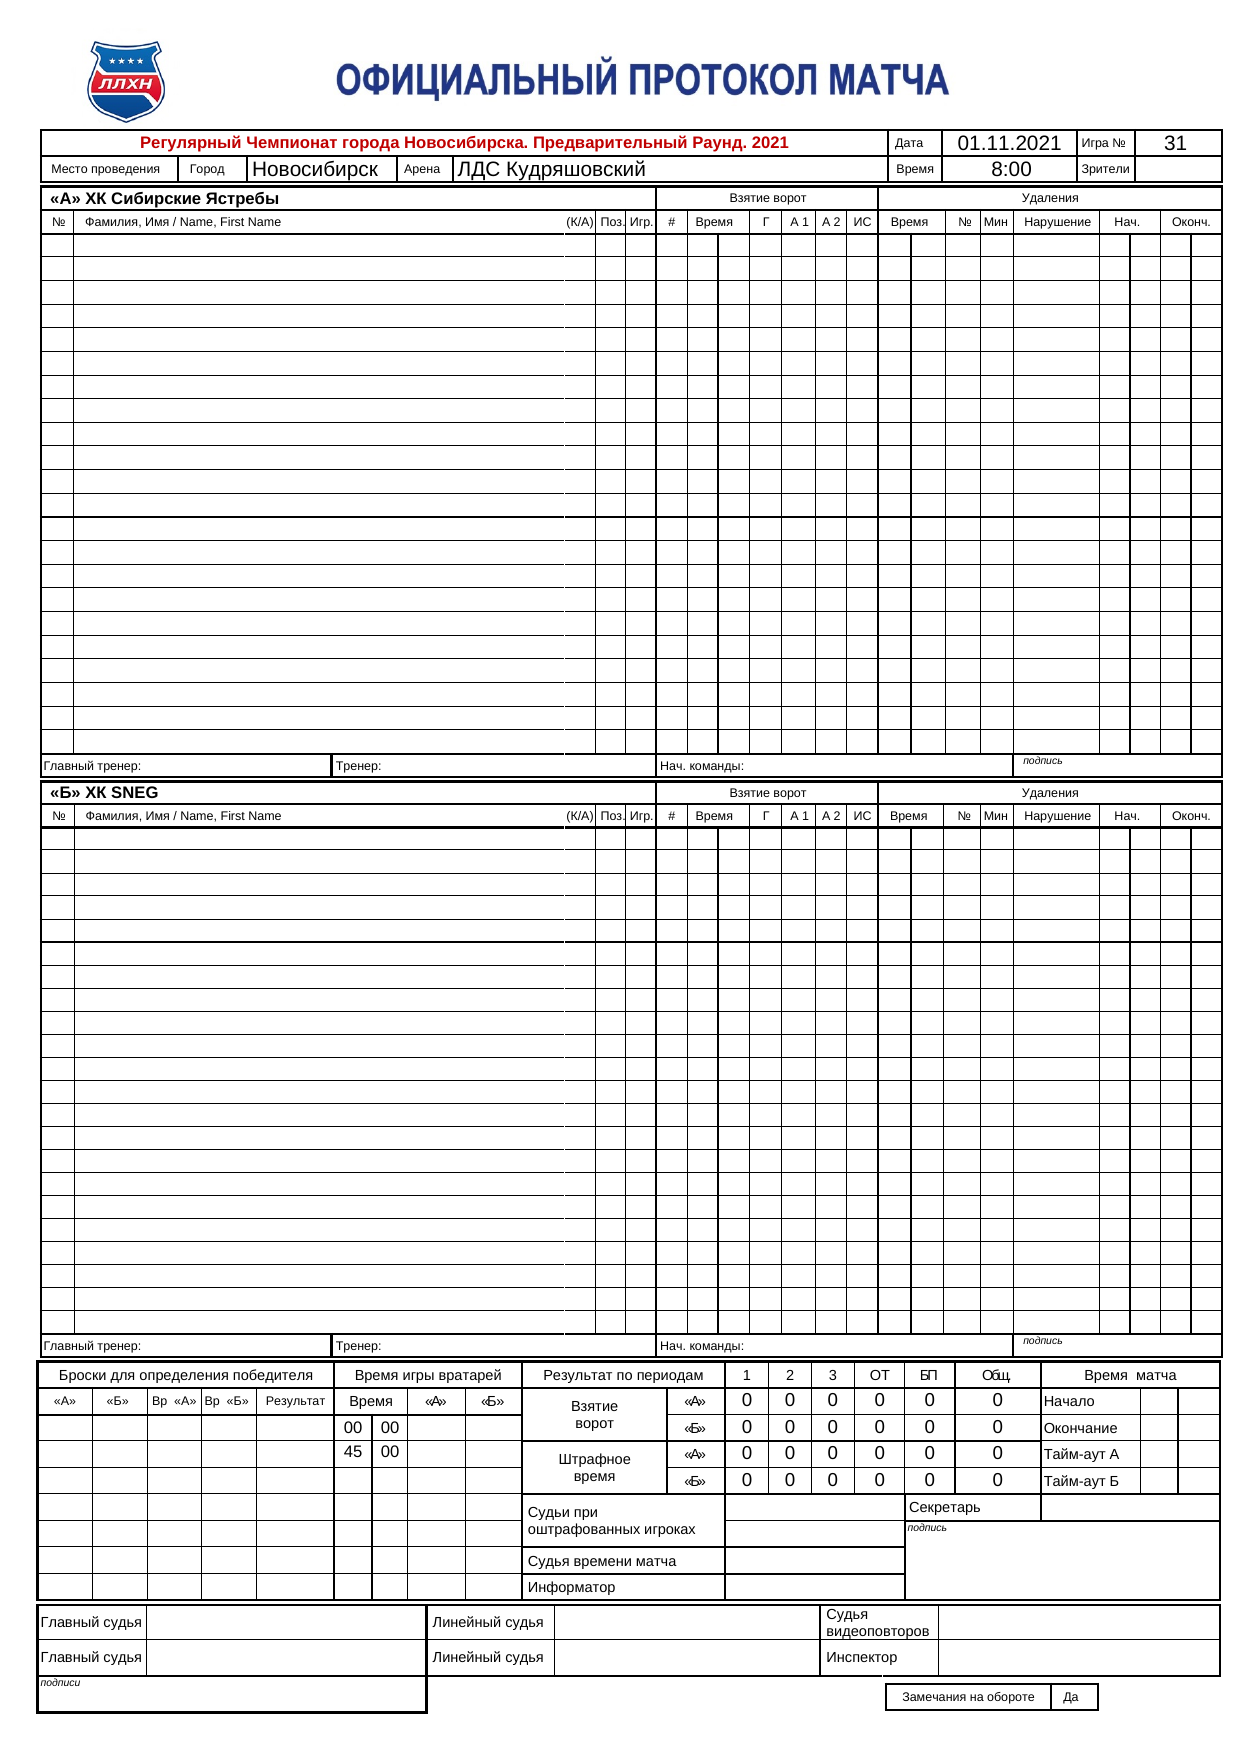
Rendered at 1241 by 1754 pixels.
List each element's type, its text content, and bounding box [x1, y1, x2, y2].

table_cell [847, 565, 877, 587]
table_cell «А» [408, 1389, 465, 1413]
table_cell [719, 989, 749, 1011]
table_cell [719, 683, 749, 706]
table_header 1 [726, 1363, 768, 1387]
table_cell [782, 943, 815, 964]
table_cell [42, 257, 73, 280]
table_cell [816, 874, 846, 895]
table_cell [816, 281, 846, 303]
table_cell [944, 1265, 980, 1287]
table_cell [657, 1196, 687, 1218]
table_cell Игр. [626, 805, 655, 826]
table_header Взятие ворот [657, 783, 877, 803]
table_cell [981, 494, 1013, 516]
table_cell [782, 1311, 815, 1333]
table_cell [565, 423, 595, 445]
table_cell [944, 1127, 980, 1149]
table_cell [1100, 588, 1129, 611]
table_cell [1161, 636, 1190, 658]
table_cell [1161, 423, 1190, 445]
table_cell [42, 943, 74, 964]
table_cell [750, 874, 781, 895]
table_cell [879, 1311, 910, 1333]
table_header Удаления [879, 188, 1221, 209]
table_cell [74, 730, 564, 753]
table_cell [42, 446, 73, 469]
table_cell [1192, 328, 1221, 351]
table_cell [596, 494, 625, 516]
table_cell «Б» [668, 1415, 724, 1440]
table_cell [75, 1265, 564, 1287]
table_cell подпись [906, 1522, 1219, 1599]
table_cell [1161, 659, 1190, 682]
table_cell [879, 966, 910, 987]
table_cell [74, 683, 564, 706]
table_cell [816, 1288, 846, 1310]
table_cell [626, 257, 655, 280]
table_cell [912, 541, 945, 564]
table_cell [42, 1196, 74, 1218]
table_cell [782, 281, 815, 303]
table_cell [565, 659, 595, 682]
table_cell [688, 1242, 717, 1264]
table_cell [42, 305, 73, 327]
table_header Время матча [1042, 1363, 1219, 1387]
table_cell [750, 446, 781, 469]
table_cell [946, 659, 980, 682]
table_cell [1131, 850, 1160, 872]
table_cell [626, 1311, 655, 1333]
table_cell [373, 1547, 407, 1573]
table_cell [879, 494, 910, 516]
table_cell [750, 659, 781, 682]
table_cell [912, 281, 945, 303]
table_cell [688, 1035, 717, 1057]
table_cell Время [879, 211, 945, 233]
table_cell [1192, 966, 1221, 987]
table_cell [981, 989, 1013, 1011]
table_cell [847, 1265, 877, 1287]
table_cell [750, 470, 781, 493]
table_cell [626, 565, 655, 587]
table_cell [782, 920, 815, 941]
table_cell [1192, 1311, 1221, 1333]
table_cell [1014, 636, 1099, 658]
table_cell [782, 446, 815, 469]
table_cell [75, 920, 564, 941]
table_cell [1014, 518, 1099, 540]
table_cell [1014, 1104, 1099, 1126]
table_cell [74, 518, 564, 540]
table_cell [912, 1081, 943, 1103]
table_cell [912, 683, 945, 706]
table_cell [1192, 1127, 1221, 1149]
table_cell 0 [956, 1442, 1040, 1467]
table_cell [1131, 281, 1160, 303]
table_cell [719, 588, 749, 611]
table_cell [75, 896, 564, 918]
table_cell [626, 850, 655, 872]
table_cell Судьи при оштрафованных игроках [523, 1495, 724, 1546]
table_cell [981, 257, 1013, 280]
table_cell А 1 [782, 805, 815, 826]
table_cell [565, 235, 595, 256]
table_cell [816, 1311, 846, 1333]
table_header 31 [1136, 131, 1221, 155]
table_cell [847, 376, 877, 398]
table_cell [981, 659, 1013, 682]
table_cell [912, 943, 943, 964]
table_cell [596, 235, 625, 256]
table_cell [782, 518, 815, 540]
table_cell [688, 730, 717, 753]
table_cell [1192, 541, 1221, 564]
table_cell [42, 352, 73, 374]
table_cell [1131, 943, 1160, 964]
table_cell [565, 1127, 595, 1149]
table_cell [626, 470, 655, 493]
table_cell [1014, 494, 1099, 516]
table_cell [688, 446, 717, 469]
table_cell Поз. [596, 805, 625, 826]
table_cell [946, 328, 980, 351]
table_cell [42, 588, 73, 611]
table_cell [688, 1173, 717, 1195]
table_cell [1131, 423, 1160, 445]
table_cell [42, 399, 73, 422]
table_cell [1014, 1173, 1099, 1195]
table_cell [466, 1574, 521, 1599]
table_cell [1161, 1081, 1190, 1103]
table_cell [912, 730, 945, 753]
table_cell 0 [726, 1442, 768, 1467]
table_cell [847, 1311, 877, 1333]
table_cell [719, 1058, 749, 1079]
table_cell [202, 1494, 256, 1520]
table_cell ЛДС Кудряшовский [454, 157, 887, 181]
table_cell [912, 1311, 943, 1333]
table_cell [596, 565, 625, 587]
table_cell [74, 376, 564, 398]
table_cell [148, 1547, 201, 1573]
table_cell 0 [812, 1415, 854, 1440]
table_cell [1014, 730, 1099, 753]
table_cell [719, 1242, 749, 1264]
table_cell [912, 1104, 943, 1126]
table_cell [657, 896, 687, 918]
table_cell [1131, 612, 1160, 634]
table_cell [782, 612, 815, 634]
table_cell 0 [956, 1389, 1040, 1413]
table_cell [944, 1035, 980, 1057]
table_cell Тайм-аут Б [1042, 1468, 1140, 1493]
table_cell [42, 1035, 74, 1057]
table_cell [981, 612, 1013, 634]
table_cell Вр «Б» [202, 1389, 256, 1413]
table_cell [657, 683, 687, 706]
table_cell [912, 423, 945, 445]
table_cell [42, 1104, 74, 1126]
table_cell [847, 494, 877, 516]
table_cell [596, 352, 625, 374]
table_cell [944, 829, 980, 849]
table_cell ИС [847, 211, 877, 233]
table_cell [1131, 1081, 1160, 1103]
table_cell [816, 612, 846, 634]
table_cell [688, 281, 717, 303]
table_cell [1100, 683, 1129, 706]
table_cell [1131, 1219, 1160, 1241]
table_cell [782, 874, 815, 895]
table_cell Главный судья [39, 1606, 146, 1639]
table_cell [1014, 612, 1099, 634]
table_cell [782, 1081, 815, 1103]
table_cell [719, 494, 749, 516]
table_cell Тайм-аут А [1042, 1441, 1140, 1467]
table_cell [373, 1574, 407, 1599]
table_cell [565, 943, 595, 964]
table_cell [408, 1494, 465, 1520]
table_cell [1100, 1127, 1129, 1149]
table_cell [335, 1468, 371, 1493]
table_cell [946, 565, 980, 587]
table_cell [42, 1288, 74, 1310]
table_cell [1100, 305, 1129, 327]
table_cell [565, 257, 595, 280]
table_cell Время [335, 1389, 407, 1413]
table_cell [719, 518, 749, 540]
table_cell [626, 829, 655, 849]
table_cell [1161, 1173, 1190, 1195]
table_cell [657, 1288, 687, 1310]
table_cell [782, 1196, 815, 1218]
table_cell [1014, 376, 1099, 398]
table_cell [148, 1494, 201, 1520]
table_cell [1131, 588, 1160, 611]
table_cell [719, 829, 749, 849]
table_cell [657, 541, 687, 564]
table_cell [879, 989, 910, 1011]
table_cell [816, 659, 846, 682]
table_cell [750, 1219, 781, 1241]
table_cell [750, 305, 781, 327]
table_cell [1100, 1196, 1129, 1218]
table_cell [1014, 1311, 1099, 1333]
table_cell [782, 305, 815, 327]
table_cell [1131, 352, 1160, 374]
table_cell [719, 305, 749, 327]
table_cell [1161, 707, 1190, 729]
table_cell [847, 399, 877, 422]
table_cell [1014, 874, 1099, 895]
table_cell [816, 235, 846, 256]
table_cell [847, 518, 877, 540]
table_cell [1014, 1012, 1099, 1033]
table_cell [946, 376, 980, 398]
table_cell [1192, 896, 1221, 918]
table_cell [782, 352, 815, 374]
table_cell [981, 1081, 1013, 1103]
table_cell [657, 257, 687, 280]
table_cell [257, 1494, 333, 1520]
table_cell [750, 376, 781, 398]
table_cell [1014, 423, 1099, 445]
table_cell [847, 730, 877, 753]
table_cell [42, 423, 73, 445]
table_cell [1100, 920, 1129, 941]
table_cell [782, 1150, 815, 1172]
table_cell [944, 989, 980, 1011]
table_cell [1131, 896, 1160, 918]
table_cell [1179, 1441, 1219, 1467]
table_cell [726, 1495, 904, 1520]
table_cell [565, 636, 595, 658]
table_cell подпись [1014, 1335, 1221, 1356]
table_cell [42, 565, 73, 587]
table_cell [42, 612, 73, 634]
table_cell [596, 305, 625, 327]
table_cell [946, 470, 980, 493]
table_cell [981, 281, 1013, 303]
table_cell [75, 989, 564, 1011]
table_cell [981, 1242, 1013, 1264]
table_cell [719, 943, 749, 964]
table_cell [565, 399, 595, 422]
table_cell [719, 966, 749, 987]
table_cell [1192, 1219, 1221, 1241]
table_cell [565, 966, 595, 987]
table_cell [626, 1035, 655, 1057]
table_cell [981, 446, 1013, 469]
table_cell [1161, 1104, 1190, 1126]
table_cell [847, 470, 877, 493]
table_cell [1161, 1035, 1190, 1057]
table_cell [626, 1242, 655, 1264]
table_cell [596, 1081, 625, 1103]
table_cell [944, 1219, 980, 1241]
table_cell [1161, 328, 1190, 351]
table_cell [847, 636, 877, 658]
table_cell [1161, 920, 1190, 941]
table_cell [75, 850, 564, 872]
table_cell [782, 1035, 815, 1057]
table_cell № [946, 211, 980, 233]
table_cell [816, 1242, 846, 1264]
table_cell [946, 541, 980, 564]
table_cell [912, 966, 943, 987]
table_cell [688, 541, 717, 564]
table_cell [782, 399, 815, 422]
table_cell [596, 1219, 625, 1241]
table_cell [750, 399, 781, 422]
table_cell [879, 235, 910, 256]
table_header 01.11.2021 [943, 131, 1076, 155]
table_cell 0 [905, 1442, 954, 1467]
table_cell [466, 1441, 521, 1467]
table_cell [75, 1242, 564, 1264]
table_cell [657, 1150, 687, 1172]
table_cell [1100, 328, 1129, 351]
table_cell [1192, 1242, 1221, 1264]
table_cell [981, 636, 1013, 658]
table_cell [408, 1574, 465, 1599]
table_cell [42, 874, 74, 895]
table_cell [782, 1173, 815, 1195]
table_cell [688, 850, 717, 872]
table_cell [816, 1104, 846, 1126]
table_cell [1192, 305, 1221, 327]
table_cell Главный судья [39, 1640, 146, 1675]
table_header Замечания на обороте [887, 1685, 1050, 1709]
table_cell А 1 [782, 211, 815, 233]
table_cell [1131, 1104, 1160, 1126]
table_cell [1014, 850, 1099, 872]
table_cell [719, 1311, 749, 1333]
table_cell [879, 1150, 910, 1172]
table_cell ИС [847, 805, 877, 826]
table_cell 0 [956, 1415, 1040, 1440]
table_cell [657, 305, 687, 327]
table_cell [879, 446, 910, 469]
table_cell [981, 943, 1013, 964]
table_cell [1014, 588, 1099, 611]
table_cell [944, 1311, 980, 1333]
table_cell [626, 683, 655, 706]
table_cell [782, 257, 815, 280]
table_cell [688, 1127, 717, 1149]
table_cell Время [889, 157, 941, 181]
table_cell [1192, 612, 1221, 634]
table_cell [75, 966, 564, 987]
table_cell [657, 1127, 687, 1149]
table_cell # [657, 211, 687, 233]
table_cell [596, 1196, 625, 1218]
table_cell [883, 1677, 1220, 1681]
table_cell [408, 1521, 465, 1546]
table_cell Судья видеоповторов [821, 1606, 938, 1639]
table_cell [719, 1150, 749, 1172]
table_cell [1131, 920, 1160, 941]
table_cell [75, 874, 564, 895]
table_cell [1161, 305, 1190, 327]
table_cell [912, 1288, 943, 1310]
table_cell № [42, 805, 74, 826]
table_cell [657, 612, 687, 634]
table_cell [93, 1521, 147, 1546]
table_cell [148, 1468, 201, 1493]
table_cell Тренер: [333, 755, 655, 776]
table_cell [688, 989, 717, 1011]
table_cell [944, 1173, 980, 1195]
table_cell [1014, 896, 1099, 918]
table_cell [719, 541, 749, 564]
table_cell [1179, 1389, 1219, 1413]
table_cell [1042, 1495, 1219, 1520]
table_cell 0 [812, 1468, 854, 1493]
table_cell [946, 423, 980, 445]
table_cell [981, 518, 1013, 540]
table_cell [981, 352, 1013, 374]
table_cell [688, 920, 717, 941]
table_cell [981, 1265, 1013, 1287]
table_cell [1014, 1242, 1099, 1264]
table_cell [782, 1242, 815, 1264]
table_cell [42, 683, 73, 706]
table_cell [74, 612, 564, 634]
table_cell [981, 730, 1013, 753]
table_cell [981, 1035, 1013, 1057]
table_cell «А» [668, 1442, 724, 1467]
table_cell [944, 1150, 980, 1172]
table_cell [75, 829, 564, 849]
table_cell Тренер: [333, 1335, 655, 1356]
table_cell [946, 636, 980, 658]
table_cell [816, 989, 846, 1011]
table_cell [657, 376, 687, 398]
table_cell [1014, 1127, 1099, 1149]
table_cell Оконч. [1161, 805, 1221, 826]
table_cell [816, 565, 846, 587]
table_cell [657, 1104, 687, 1126]
table_cell [202, 1521, 256, 1546]
table_cell [1161, 1058, 1190, 1079]
table_cell [565, 1219, 595, 1241]
table_cell [879, 541, 910, 564]
table_cell [750, 494, 781, 516]
table_cell [93, 1416, 147, 1440]
table_cell [816, 541, 846, 564]
table_cell [750, 565, 781, 587]
table_header Взятие ворот [657, 188, 877, 209]
table_cell [816, 850, 846, 872]
table_cell [847, 612, 877, 634]
table_cell [912, 612, 945, 634]
table_cell [657, 636, 687, 658]
table_cell [1014, 1265, 1099, 1287]
table_cell [782, 328, 815, 351]
table_cell 0 [905, 1389, 954, 1413]
table_cell [719, 328, 749, 351]
table_cell [1131, 470, 1160, 493]
table_cell [147, 1606, 425, 1639]
table_cell [565, 1012, 595, 1033]
table_cell [1131, 966, 1160, 987]
table_cell Судья времени матча [523, 1548, 724, 1573]
table_cell [1161, 257, 1190, 280]
table_cell [257, 1441, 333, 1467]
table_cell [1131, 494, 1160, 516]
table_cell Штрафное время [523, 1442, 666, 1493]
table_cell [1100, 1288, 1129, 1310]
table_cell Окончание [1042, 1415, 1140, 1440]
table_cell [719, 470, 749, 493]
table_cell [1161, 612, 1190, 634]
table_cell [750, 1173, 781, 1195]
table_cell [719, 1127, 749, 1149]
table_cell [750, 328, 781, 351]
table_cell [657, 874, 687, 895]
table_cell [408, 1441, 465, 1467]
table_cell [912, 1127, 943, 1149]
table_cell [1131, 541, 1160, 564]
table_cell [847, 446, 877, 469]
table_cell [1161, 518, 1190, 540]
table_cell [847, 920, 877, 941]
table_cell [565, 1035, 595, 1057]
table_cell [657, 235, 687, 256]
table_cell [596, 829, 625, 849]
table_cell [782, 588, 815, 611]
table_cell [626, 966, 655, 987]
table_cell [946, 683, 980, 706]
table_cell [1014, 659, 1099, 682]
table_cell [879, 1196, 910, 1218]
table_cell [750, 1242, 781, 1264]
table_cell 00 [335, 1416, 371, 1440]
table_cell [1161, 874, 1190, 895]
table_cell 0 [855, 1468, 904, 1493]
table_cell [879, 943, 910, 964]
table_cell [847, 328, 877, 351]
table_cell Зрители [1078, 157, 1134, 181]
table_cell [719, 565, 749, 587]
table_cell [719, 659, 749, 682]
table_cell [847, 943, 877, 964]
table_cell [596, 518, 625, 540]
table_cell [75, 1058, 564, 1079]
table_cell [981, 399, 1013, 422]
table_cell [42, 1219, 74, 1241]
table_cell # [657, 805, 687, 826]
table_cell [42, 376, 73, 398]
table_cell [719, 1288, 749, 1310]
table_cell [657, 1035, 687, 1057]
table_cell [912, 1058, 943, 1079]
table_cell [1131, 874, 1160, 895]
table_cell [42, 1127, 74, 1149]
table_cell [879, 588, 910, 611]
table_cell [39, 1441, 92, 1467]
table_cell [688, 659, 717, 682]
table_cell [1131, 446, 1160, 469]
table_cell (К/А) [565, 805, 595, 826]
table_cell [626, 352, 655, 374]
table_cell [1131, 1150, 1160, 1172]
table_cell [1192, 683, 1221, 706]
table_cell [626, 1196, 655, 1218]
table_cell [879, 352, 910, 374]
table_cell [1100, 659, 1129, 682]
table_cell [688, 683, 717, 706]
table_cell [75, 1219, 564, 1241]
table_cell [719, 1173, 749, 1195]
table_cell [565, 1242, 595, 1264]
table_cell [1192, 1104, 1221, 1126]
table_cell [750, 636, 781, 658]
table_cell [42, 1311, 74, 1333]
table_cell [944, 1288, 980, 1310]
table_cell [847, 305, 877, 327]
table_cell [93, 1468, 147, 1493]
table_cell [750, 541, 781, 564]
table_cell [626, 235, 655, 256]
table_cell [879, 1288, 910, 1310]
table_cell [981, 470, 1013, 493]
table_cell [944, 896, 980, 918]
table_cell [565, 850, 595, 872]
table_cell [879, 1265, 910, 1287]
table_cell [912, 352, 945, 374]
table_cell 0 [905, 1468, 954, 1493]
table_cell [1131, 683, 1160, 706]
table_cell [1100, 281, 1129, 303]
table_cell [42, 896, 74, 918]
table_cell [912, 1219, 943, 1241]
table_cell [847, 896, 877, 918]
table_cell [1161, 1311, 1190, 1333]
table_cell [596, 636, 625, 658]
table_cell [719, 423, 749, 445]
table_cell [596, 1311, 625, 1333]
table_cell [847, 541, 877, 564]
table_cell [750, 850, 781, 872]
table_cell [74, 565, 564, 587]
table_cell [42, 1012, 74, 1033]
table_cell [1014, 1288, 1099, 1310]
table_cell Нач. [1100, 211, 1160, 233]
table_cell Нарушение [1014, 211, 1099, 233]
table_cell [879, 281, 910, 303]
table_cell [946, 399, 980, 422]
table_cell [912, 1173, 943, 1195]
table_cell [202, 1547, 256, 1573]
table_cell [1161, 1288, 1190, 1310]
table_cell [626, 376, 655, 398]
table_cell [847, 659, 877, 682]
table_cell [816, 423, 846, 445]
table_cell [555, 1606, 819, 1639]
table_cell [946, 707, 980, 729]
table_cell [42, 850, 74, 872]
table_cell [408, 1416, 465, 1440]
table_cell [719, 730, 749, 753]
table_cell [1161, 446, 1190, 469]
table_cell [596, 470, 625, 493]
table_cell [816, 257, 846, 280]
table_cell [74, 659, 564, 682]
table_cell [879, 850, 910, 872]
table_cell [981, 1150, 1013, 1172]
table_cell [1131, 1035, 1160, 1057]
table_cell [1192, 281, 1221, 303]
table_cell [42, 1242, 74, 1264]
table_cell [1014, 235, 1099, 256]
table_cell [74, 494, 564, 516]
table_cell [1100, 235, 1129, 256]
table_cell [626, 874, 655, 895]
table_cell [719, 399, 749, 422]
table_cell [879, 829, 910, 849]
table_cell [688, 376, 717, 398]
table_cell [565, 1058, 595, 1079]
table_cell [847, 829, 877, 849]
table_cell [626, 707, 655, 729]
table_cell [879, 707, 910, 729]
table_cell [657, 423, 687, 445]
table_cell Фамилия, Имя / Name, First Name [75, 805, 565, 826]
table_cell [816, 1150, 846, 1172]
table_cell [719, 1104, 749, 1126]
table_cell [75, 1081, 564, 1103]
table_cell [1192, 257, 1221, 280]
table_cell [1192, 636, 1221, 658]
table_cell [565, 470, 595, 493]
table_cell [565, 565, 595, 587]
table_cell [944, 1081, 980, 1103]
table_cell [626, 328, 655, 351]
table_cell [688, 470, 717, 493]
table_cell [847, 352, 877, 374]
table_cell [596, 376, 625, 398]
table_cell [1100, 1219, 1129, 1241]
table_cell [42, 920, 74, 941]
table_cell [879, 636, 910, 658]
table_cell 0 [905, 1415, 954, 1440]
table_cell [657, 518, 687, 540]
table_cell [657, 399, 687, 422]
table_cell [42, 966, 74, 987]
table_cell [719, 352, 749, 374]
table_cell [750, 1035, 781, 1057]
table_cell [1131, 1173, 1160, 1195]
table_cell [688, 829, 717, 849]
table_cell 0 [726, 1415, 768, 1440]
table_cell [565, 1081, 595, 1103]
table_cell [688, 1058, 717, 1079]
table_cell [596, 257, 625, 280]
table_cell [565, 896, 595, 918]
table_cell [74, 305, 564, 327]
table_cell [981, 1127, 1013, 1149]
table_cell 0 [769, 1389, 811, 1413]
table_cell [1014, 470, 1099, 493]
table_cell Время [688, 805, 749, 826]
table_cell подписи [39, 1677, 425, 1711]
table_cell [596, 1012, 625, 1033]
table_cell [782, 1012, 815, 1033]
table_cell [257, 1416, 333, 1440]
table_cell [596, 896, 625, 918]
table_cell [912, 829, 943, 849]
table_cell [719, 874, 749, 895]
table_cell [74, 399, 564, 422]
table_cell [1100, 707, 1129, 729]
table_cell [719, 376, 749, 398]
table_cell [39, 1547, 92, 1573]
table_cell [39, 1494, 92, 1520]
table_cell [816, 636, 846, 658]
table_cell [816, 328, 846, 351]
table_cell [1100, 1265, 1129, 1287]
table_cell [657, 850, 687, 872]
table_cell [719, 850, 749, 872]
table_cell [944, 1058, 980, 1079]
table_cell [1100, 943, 1129, 964]
table_cell [879, 328, 910, 351]
table_cell (К/А) [565, 211, 595, 233]
table_cell № [944, 805, 980, 826]
table_cell Главный тренер: [42, 755, 330, 776]
table_cell [373, 1494, 407, 1520]
table_cell [626, 659, 655, 682]
table_cell [75, 1012, 564, 1033]
table_cell [565, 281, 595, 303]
table_cell [1192, 1012, 1221, 1033]
table_cell [1179, 1468, 1219, 1493]
table_header Результат по периодам [523, 1363, 724, 1387]
table_cell [1014, 920, 1099, 941]
table_cell [657, 920, 687, 941]
table_cell [946, 257, 980, 280]
table_cell [847, 588, 877, 611]
table_cell [626, 423, 655, 445]
table_cell [1100, 1150, 1129, 1172]
table_cell [946, 305, 980, 327]
table_cell [42, 328, 73, 351]
table_cell [879, 518, 910, 540]
table_cell [93, 1574, 147, 1599]
table_cell [981, 305, 1013, 327]
table_cell [335, 1547, 371, 1573]
table_cell [946, 730, 980, 753]
table_cell [816, 707, 846, 729]
table_cell [816, 683, 846, 706]
table_cell [626, 612, 655, 634]
table_cell [565, 588, 595, 611]
table_cell [565, 518, 595, 540]
table_cell [1131, 659, 1160, 682]
table_cell [816, 1196, 846, 1218]
table_cell [782, 1288, 815, 1310]
table_cell [596, 989, 625, 1011]
table_cell [688, 1196, 717, 1218]
table_cell [596, 1150, 625, 1172]
picture [5, 28, 1179, 129]
table_cell 0 [855, 1415, 904, 1440]
table_cell [202, 1468, 256, 1493]
table_cell [981, 966, 1013, 987]
table_cell [688, 1081, 717, 1103]
table_cell [1100, 850, 1129, 872]
table_cell [816, 588, 846, 611]
table_cell [847, 1058, 877, 1079]
table_cell [981, 896, 1013, 918]
table_cell [1192, 850, 1221, 872]
table_cell [1141, 1441, 1177, 1467]
table_cell [335, 1521, 371, 1546]
table_cell [847, 707, 877, 729]
table_cell [1100, 1035, 1129, 1057]
table_cell [981, 1058, 1013, 1079]
table_cell [847, 281, 877, 303]
table_cell [565, 730, 595, 753]
table_header Регулярный Чемпионат города Новосибирска. Предварительный Раунд. 2021 [42, 131, 887, 155]
table_cell [74, 235, 564, 256]
table_cell [816, 446, 846, 469]
table_cell Линейный судья [428, 1640, 554, 1675]
table_cell [1192, 399, 1221, 422]
table_cell [657, 1058, 687, 1079]
table_cell [1100, 423, 1129, 445]
table_cell [912, 989, 943, 1011]
table_cell Г [750, 211, 781, 233]
table_cell Время [879, 805, 943, 826]
table_cell [42, 1173, 74, 1195]
table_header 2 [769, 1363, 811, 1387]
table_cell [912, 235, 945, 256]
table_cell Место проведения [42, 157, 177, 181]
table_cell 8:00 [943, 157, 1076, 181]
table_cell [1161, 1196, 1190, 1218]
table_cell [626, 281, 655, 303]
table_cell [1014, 352, 1099, 374]
table_cell [1192, 588, 1221, 611]
table_cell [688, 1311, 717, 1333]
table_cell Инспектор [821, 1640, 938, 1675]
table_cell [596, 966, 625, 987]
table_cell [626, 1012, 655, 1033]
table_cell [1014, 1196, 1099, 1218]
table_cell 00 [373, 1441, 407, 1467]
table_cell Арена [398, 157, 452, 181]
table_cell «Б» [668, 1468, 724, 1493]
table_cell [879, 659, 910, 682]
table_cell 0 [769, 1415, 811, 1440]
table_header Дата [889, 131, 941, 155]
table_cell [565, 829, 595, 849]
table_cell [1161, 966, 1190, 987]
table_cell [466, 1547, 521, 1573]
table_cell 0 [726, 1468, 768, 1493]
table_cell [912, 1265, 943, 1287]
table_cell [688, 636, 717, 658]
table_cell Фамилия, Имя / Name, First Name [74, 211, 565, 233]
table_cell [912, 257, 945, 280]
table_cell [750, 352, 781, 374]
table_cell [596, 399, 625, 422]
table_cell Нач. команды: [657, 755, 1012, 776]
table_cell [202, 1441, 256, 1467]
table_cell [816, 1012, 846, 1033]
table_cell [75, 1173, 564, 1195]
table_cell [688, 305, 717, 327]
table_cell [42, 1058, 74, 1079]
table_cell [1100, 966, 1129, 987]
table_cell [782, 829, 815, 849]
table_cell «А» [668, 1389, 724, 1413]
table_cell [879, 683, 910, 706]
table_cell А 2 [816, 805, 846, 826]
table_cell [816, 494, 846, 516]
table_cell [596, 1058, 625, 1079]
table_cell [944, 966, 980, 987]
table_cell [1131, 328, 1160, 351]
table_cell [1192, 1196, 1221, 1218]
table_cell [1014, 328, 1099, 351]
table_cell [782, 1104, 815, 1126]
table_cell [847, 1012, 877, 1033]
table_cell [688, 943, 717, 964]
table_cell [75, 1150, 564, 1172]
table_cell [816, 730, 846, 753]
table_cell [782, 376, 815, 398]
table_cell [750, 423, 781, 445]
table_cell [750, 1311, 781, 1333]
table_cell [847, 1288, 877, 1310]
table_cell [1014, 1058, 1099, 1079]
table_header Броски для определения победителя [39, 1363, 333, 1387]
table_cell [912, 1242, 943, 1264]
table_cell [1014, 565, 1099, 587]
table_cell [657, 281, 687, 303]
table_cell [657, 1173, 687, 1195]
table_cell [1131, 565, 1160, 587]
table_cell [847, 1035, 877, 1057]
table_cell Игр. [626, 211, 655, 233]
table_header 3 [812, 1363, 854, 1387]
table_cell [816, 470, 846, 493]
table_cell [408, 1547, 465, 1573]
table_cell [1192, 565, 1221, 587]
table_cell [202, 1574, 256, 1599]
table_cell [782, 850, 815, 872]
table_cell [1100, 1173, 1129, 1195]
table_cell [879, 1173, 910, 1195]
table_cell [816, 943, 846, 964]
table_cell [719, 257, 749, 280]
table_cell [847, 235, 877, 256]
table_cell [42, 518, 73, 540]
table_cell [981, 920, 1013, 941]
table_cell [1100, 1058, 1129, 1079]
table_cell [816, 920, 846, 941]
table_cell [657, 328, 687, 351]
table_cell [626, 636, 655, 658]
table_cell [565, 989, 595, 1011]
table_cell [816, 966, 846, 987]
table_cell [981, 829, 1013, 849]
table_cell [1161, 943, 1190, 964]
table_cell [1192, 989, 1221, 1011]
table_cell № [42, 211, 73, 233]
table_cell [688, 235, 717, 256]
table_cell [565, 1311, 595, 1333]
table_cell [847, 1104, 877, 1126]
table_cell [912, 399, 945, 422]
table_cell [782, 636, 815, 658]
table_cell [1100, 829, 1129, 849]
table_cell [879, 423, 910, 445]
table_cell [688, 565, 717, 587]
table_cell [688, 896, 717, 918]
table_cell [1192, 1173, 1221, 1195]
table_cell [1100, 1104, 1129, 1126]
table_header Удаления [879, 783, 1221, 803]
table_cell [946, 494, 980, 516]
table_cell [879, 257, 910, 280]
table_cell [565, 1104, 595, 1126]
table_cell [1131, 518, 1160, 540]
table_cell [39, 1574, 92, 1599]
table_cell [847, 1150, 877, 1172]
table_cell [657, 588, 687, 611]
table_cell [719, 896, 749, 918]
table_cell [257, 1547, 333, 1573]
table_cell [750, 707, 781, 729]
table_cell [688, 966, 717, 987]
table_cell А 2 [816, 211, 846, 233]
table_cell [1131, 1058, 1160, 1079]
table_cell [565, 1288, 595, 1310]
table_cell 0 [855, 1389, 904, 1413]
table_cell [75, 1104, 564, 1126]
table_cell [981, 376, 1013, 398]
table_cell [912, 896, 943, 918]
table_cell [626, 494, 655, 516]
table_cell [816, 896, 846, 918]
table_cell [74, 541, 564, 564]
table_cell [1192, 470, 1221, 493]
table_cell [688, 352, 717, 374]
table_cell [944, 1104, 980, 1126]
table_cell [42, 636, 73, 658]
table_cell [847, 257, 877, 280]
table_cell [688, 612, 717, 634]
table_cell [657, 470, 687, 493]
table_cell [719, 636, 749, 658]
table_cell [816, 1058, 846, 1079]
table_cell Время [688, 211, 749, 233]
table_cell Новосибирск [248, 157, 396, 181]
table_cell [626, 518, 655, 540]
table_cell [981, 850, 1013, 872]
table_cell [93, 1441, 147, 1467]
table_cell [946, 281, 980, 303]
table_cell [1161, 376, 1190, 398]
table_cell [816, 829, 846, 849]
table_cell [257, 1521, 333, 1546]
table_cell [688, 1104, 717, 1126]
table_cell [726, 1575, 904, 1599]
table_cell «А» [39, 1389, 92, 1413]
table_cell [816, 376, 846, 398]
table_cell [1192, 1288, 1221, 1310]
table_cell [879, 1104, 910, 1126]
table_cell [42, 1150, 74, 1172]
table_cell [42, 730, 73, 753]
table_cell [1131, 636, 1160, 658]
table_cell [565, 920, 595, 941]
table_cell [939, 1606, 1219, 1639]
table_cell [750, 989, 781, 1011]
table_cell [1014, 1081, 1099, 1103]
table_cell Город [179, 157, 246, 181]
table_cell [1161, 989, 1190, 1011]
table_cell [596, 588, 625, 611]
table_cell [1014, 1035, 1099, 1057]
table_cell [466, 1494, 521, 1520]
table_cell [1100, 636, 1129, 658]
table_cell [879, 1127, 910, 1149]
table_cell [1192, 423, 1221, 445]
table_cell [74, 352, 564, 374]
table_header Общ. [956, 1363, 1040, 1387]
table_cell [596, 1242, 625, 1264]
table_cell [912, 518, 945, 540]
table_cell [1100, 257, 1129, 280]
table_cell [466, 1468, 521, 1493]
table_cell [750, 966, 781, 987]
table_cell [688, 707, 717, 729]
table_cell [1192, 829, 1221, 849]
table_cell [750, 1058, 781, 1079]
table_cell «Б» [93, 1389, 147, 1413]
table_cell [782, 494, 815, 516]
table_cell [1161, 470, 1190, 493]
table_cell [782, 896, 815, 918]
table_cell [1014, 989, 1099, 1011]
table_cell [1161, 588, 1190, 611]
table_cell [782, 1058, 815, 1079]
table_cell [565, 541, 595, 564]
table_cell [1192, 730, 1221, 753]
table_cell [912, 850, 943, 872]
table_cell [1161, 1219, 1190, 1241]
table_cell [1136, 157, 1221, 181]
table_cell [981, 423, 1013, 445]
table_cell [1014, 305, 1099, 327]
table_cell [1131, 399, 1160, 422]
table_cell [74, 470, 564, 493]
table_cell [1014, 446, 1099, 469]
table_cell [565, 328, 595, 351]
table_cell [626, 989, 655, 1011]
table_cell «Б » [466, 1389, 521, 1413]
table_cell [657, 1219, 687, 1241]
table_cell [688, 1219, 717, 1241]
table_cell [657, 730, 687, 753]
table_cell [1100, 730, 1129, 753]
table_cell [74, 636, 564, 658]
table_cell 0 [812, 1442, 854, 1467]
table_cell [42, 281, 73, 303]
table_cell 0 [812, 1389, 854, 1413]
table_cell [688, 874, 717, 895]
table_cell [782, 1127, 815, 1149]
table_cell [1141, 1468, 1177, 1493]
table_cell [75, 1288, 564, 1310]
table_cell [912, 328, 945, 351]
table_cell [1192, 1150, 1221, 1172]
table_cell [1014, 399, 1099, 422]
table_cell [879, 896, 910, 918]
table_header Время игры вратарей [335, 1363, 521, 1387]
table_cell [1161, 730, 1190, 753]
table_cell [944, 1242, 980, 1264]
table_cell [1014, 281, 1099, 303]
table_cell [1100, 376, 1129, 398]
table_cell Мин [981, 211, 1013, 233]
table_cell [1100, 494, 1129, 516]
table_cell [879, 376, 910, 398]
table_cell [816, 399, 846, 422]
table_cell [657, 352, 687, 374]
table_cell [1141, 1389, 1177, 1413]
table_cell [596, 612, 625, 634]
table_cell [719, 612, 749, 634]
table_cell [42, 1081, 74, 1103]
table_cell [688, 257, 717, 280]
table_cell Взятие ворот [523, 1389, 666, 1440]
table_cell [912, 636, 945, 658]
table_cell Г [750, 805, 781, 826]
table_cell [981, 541, 1013, 564]
table_cell [626, 1173, 655, 1195]
table_cell [1100, 541, 1129, 564]
table_cell [879, 1242, 910, 1264]
table_cell [75, 1035, 564, 1057]
table_cell [847, 1219, 877, 1241]
table_cell [626, 1219, 655, 1241]
table_cell [782, 565, 815, 587]
table_cell [148, 1574, 201, 1599]
table_cell [657, 1081, 687, 1103]
table_cell [1192, 659, 1221, 682]
table_cell [912, 305, 945, 327]
table_cell [1100, 1242, 1129, 1264]
table_cell [688, 494, 717, 516]
table_cell [373, 1468, 407, 1493]
table_cell [719, 1265, 749, 1287]
table_cell [74, 446, 564, 469]
table_cell [816, 1219, 846, 1241]
table_cell [657, 943, 687, 964]
table_cell [719, 1035, 749, 1057]
table_cell [466, 1521, 521, 1546]
table_cell [816, 1265, 846, 1287]
table_cell [816, 1127, 846, 1149]
table_cell [626, 943, 655, 964]
table_cell Главный тренер: [42, 1335, 330, 1356]
table_cell [596, 920, 625, 941]
table_cell [946, 588, 980, 611]
table_cell [981, 235, 1013, 256]
table_cell [626, 896, 655, 918]
table_cell [565, 707, 595, 729]
table_cell [719, 235, 749, 256]
table_cell Нач. [1100, 805, 1160, 826]
table_cell [1014, 683, 1099, 706]
table_cell [1161, 1012, 1190, 1033]
table_cell [596, 446, 625, 469]
table_cell [782, 470, 815, 493]
table_cell [981, 683, 1013, 706]
table_cell [847, 1127, 877, 1149]
table_cell [626, 1150, 655, 1172]
table_cell [981, 1311, 1013, 1333]
table_cell [657, 1311, 687, 1333]
table_cell [466, 1416, 521, 1440]
table_header Да [1052, 1685, 1097, 1709]
table_cell [981, 328, 1013, 351]
table_cell [1161, 494, 1190, 516]
table_cell [782, 730, 815, 753]
table_cell [750, 612, 781, 634]
table_cell [202, 1416, 256, 1440]
table_cell [816, 1173, 846, 1195]
table_cell [944, 1196, 980, 1218]
table_cell [1192, 446, 1221, 469]
table_cell [1014, 829, 1099, 849]
table_cell [1161, 565, 1190, 587]
table_cell [847, 1081, 877, 1103]
table_cell [596, 281, 625, 303]
table_cell [750, 920, 781, 941]
table_cell [1131, 1311, 1160, 1333]
table_cell [1161, 683, 1190, 706]
table_cell [879, 1012, 910, 1033]
table_cell [750, 1150, 781, 1172]
table_header ОТ [855, 1363, 904, 1387]
table_cell [750, 518, 781, 540]
table_cell [1100, 989, 1129, 1011]
table_cell [879, 305, 910, 327]
table_cell [1014, 1150, 1099, 1172]
table_cell [93, 1494, 147, 1520]
table_cell [74, 257, 564, 280]
table_cell [879, 920, 910, 941]
table_cell [847, 966, 877, 987]
table_cell [657, 494, 687, 516]
table_cell [565, 446, 595, 469]
table_cell [1161, 352, 1190, 374]
table_cell [750, 588, 781, 611]
table_cell [1192, 518, 1221, 540]
table_cell [657, 829, 687, 849]
table_cell [981, 1104, 1013, 1126]
table_cell [565, 352, 595, 374]
table_cell [879, 565, 910, 587]
table_cell [719, 1196, 749, 1218]
table_cell [1192, 1035, 1221, 1057]
table_cell [42, 1265, 74, 1287]
table_cell [39, 1416, 92, 1440]
table_cell [782, 235, 815, 256]
table_cell [42, 494, 73, 516]
table_cell [1192, 920, 1221, 941]
table_cell [1192, 1058, 1221, 1079]
table_cell [565, 1150, 595, 1172]
table_cell [719, 920, 749, 941]
table_cell [782, 423, 815, 445]
table_cell [688, 423, 717, 445]
table_cell [847, 423, 877, 445]
table_cell 45 [335, 1441, 371, 1467]
table_cell [912, 659, 945, 682]
table_cell [657, 989, 687, 1011]
table_cell [1161, 1150, 1190, 1172]
table_cell [565, 305, 595, 327]
table_cell 0 [855, 1442, 904, 1467]
table_cell 00 [373, 1416, 407, 1440]
table_cell [1014, 943, 1099, 964]
table_cell [408, 1468, 465, 1493]
table_cell [946, 518, 980, 540]
table_cell [816, 1035, 846, 1057]
table_cell [1131, 235, 1160, 256]
table_cell [688, 328, 717, 351]
table_cell [1192, 235, 1221, 256]
table_cell [879, 399, 910, 422]
table_cell [688, 518, 717, 540]
table_cell 0 [956, 1468, 1040, 1493]
table_cell [879, 1058, 910, 1079]
table_cell [565, 683, 595, 706]
table_cell [944, 874, 980, 895]
table_cell [42, 235, 73, 256]
table_cell [626, 730, 655, 753]
table_cell 0 [769, 1442, 811, 1467]
table_cell [257, 1468, 333, 1493]
table_cell [946, 352, 980, 374]
table_cell [847, 1242, 877, 1264]
table_cell [688, 1012, 717, 1033]
table_cell [42, 470, 73, 493]
table_cell [596, 1288, 625, 1310]
table_cell [626, 920, 655, 941]
table_cell [912, 470, 945, 493]
table_cell [981, 874, 1013, 895]
table_cell [626, 1265, 655, 1287]
table_cell [879, 470, 910, 493]
table_cell [596, 943, 625, 964]
table_cell [912, 1196, 943, 1218]
table_cell [981, 1196, 1013, 1218]
table_cell [750, 896, 781, 918]
table_cell Вр «А» [148, 1389, 201, 1413]
table_cell Результат [257, 1389, 333, 1413]
table_cell [335, 1494, 371, 1520]
table_cell [912, 1035, 943, 1057]
table_cell [1161, 281, 1190, 303]
table_cell [42, 829, 74, 849]
table_cell [1161, 1242, 1190, 1264]
table_cell [626, 446, 655, 469]
table_cell [1161, 829, 1190, 849]
table_cell [626, 588, 655, 611]
table_cell [565, 494, 595, 516]
table_header «А» ХК Сибирские Ястребы [42, 188, 655, 209]
table_cell Начало [1042, 1389, 1140, 1413]
table_cell [750, 235, 781, 256]
table_cell [75, 1127, 564, 1149]
table_cell [981, 565, 1013, 587]
table_cell [596, 850, 625, 872]
table_cell [1192, 352, 1221, 374]
table_cell [1192, 494, 1221, 516]
table_cell [750, 1012, 781, 1033]
table_cell [1161, 1265, 1190, 1287]
table_cell [335, 1574, 371, 1599]
table_cell [1100, 1081, 1129, 1103]
table_cell Оконч. [1161, 211, 1221, 233]
table_cell [782, 1219, 815, 1241]
table_cell [1131, 1012, 1160, 1033]
table_cell [1179, 1415, 1219, 1440]
table_cell [39, 1468, 92, 1493]
table_cell [847, 874, 877, 895]
table_cell Поз. [596, 211, 625, 233]
table_cell [75, 1196, 564, 1218]
table_cell [42, 707, 73, 729]
table_header БП [905, 1363, 954, 1387]
table_cell [147, 1640, 425, 1675]
table_cell [1131, 1196, 1160, 1218]
table_cell [782, 659, 815, 682]
table_cell [750, 1265, 781, 1287]
table_cell [1014, 707, 1099, 729]
table_cell [1100, 565, 1129, 587]
table_cell [1161, 850, 1190, 872]
table_cell [944, 943, 980, 964]
table_cell [42, 541, 73, 564]
table_cell [626, 1081, 655, 1103]
table_cell [1131, 1242, 1160, 1264]
table_cell [74, 328, 564, 351]
table_cell [1100, 612, 1129, 634]
table_cell [750, 1127, 781, 1149]
table_cell [596, 541, 625, 564]
table_cell [1100, 1012, 1129, 1033]
table_cell [1100, 518, 1129, 540]
table_cell [981, 1288, 1013, 1310]
table_cell [1161, 1127, 1190, 1149]
table_cell [626, 1058, 655, 1079]
table_cell [1192, 707, 1221, 729]
table_cell [912, 1150, 943, 1172]
table_cell [1192, 943, 1221, 964]
table_cell [1161, 235, 1190, 256]
table_cell [912, 874, 943, 895]
table_cell [944, 850, 980, 872]
table_cell [782, 1265, 815, 1287]
table_cell [912, 920, 943, 941]
table_cell [565, 1173, 595, 1195]
table_cell [879, 1081, 910, 1103]
table_cell [879, 1219, 910, 1241]
table_cell [912, 565, 945, 587]
table_cell [750, 1104, 781, 1126]
table_cell [879, 612, 910, 634]
table_cell [596, 659, 625, 682]
table_cell [750, 281, 781, 303]
table_cell [688, 399, 717, 422]
table_cell [1192, 1081, 1221, 1103]
table_cell [148, 1416, 201, 1440]
table_cell [912, 494, 945, 516]
table_cell [373, 1521, 407, 1546]
table_cell [1131, 1127, 1160, 1149]
table_cell [657, 1012, 687, 1033]
table_cell [782, 707, 815, 729]
table_cell [782, 683, 815, 706]
table_cell Мин [981, 805, 1013, 826]
table_cell [1014, 966, 1099, 987]
table_cell [719, 446, 749, 469]
table_cell [750, 1196, 781, 1218]
table_cell [981, 588, 1013, 611]
table_cell [93, 1547, 147, 1573]
table_cell [688, 1265, 717, 1287]
table_cell [74, 423, 564, 445]
table_cell [596, 423, 625, 445]
table_cell [148, 1441, 201, 1467]
table_cell [782, 966, 815, 987]
table_cell [946, 612, 980, 634]
table_cell [75, 1311, 564, 1333]
table_cell [981, 1219, 1013, 1241]
table_cell [1099, 1682, 1220, 1711]
table_cell [879, 1035, 910, 1057]
table_cell [1131, 1288, 1160, 1310]
table_cell [719, 1081, 749, 1103]
table_cell [1192, 874, 1221, 895]
table_cell [912, 707, 945, 729]
table_cell [657, 966, 687, 987]
table_cell [626, 541, 655, 564]
table_cell [1131, 1265, 1160, 1287]
table_cell [939, 1640, 1219, 1675]
table_cell [565, 874, 595, 895]
table_cell 0 [769, 1468, 811, 1493]
table_cell [782, 541, 815, 564]
table_cell [750, 829, 781, 849]
table_cell [750, 943, 781, 964]
table_cell [428, 1677, 882, 1711]
table_cell [879, 874, 910, 895]
table_cell [750, 1081, 781, 1103]
table_cell [75, 943, 564, 964]
table_cell [74, 281, 564, 303]
table_cell [1131, 707, 1160, 729]
table_cell [596, 1127, 625, 1149]
table_cell [1131, 989, 1160, 1011]
table_cell Секретарь [906, 1495, 1040, 1520]
table_cell [626, 1288, 655, 1310]
table_cell [912, 588, 945, 611]
table_cell [657, 446, 687, 469]
table_cell [946, 235, 980, 256]
table_cell [847, 1173, 877, 1195]
table_cell [816, 1081, 846, 1103]
table_cell Информатор [523, 1575, 724, 1599]
table_cell [879, 730, 910, 753]
table_cell [816, 352, 846, 374]
table_cell [596, 1173, 625, 1195]
table_cell [981, 1173, 1013, 1195]
table_cell Линейный судья [428, 1606, 554, 1639]
table_cell [596, 874, 625, 895]
table_cell [719, 707, 749, 729]
table_cell [657, 659, 687, 682]
table_cell [1131, 730, 1160, 753]
table_cell [1100, 1311, 1129, 1333]
table_cell [912, 1012, 943, 1033]
table_cell [1131, 376, 1160, 398]
table_cell [42, 659, 73, 682]
table_cell [1014, 541, 1099, 564]
table_cell [1161, 896, 1190, 918]
table_cell [750, 1288, 781, 1310]
table_cell [596, 730, 625, 753]
table_cell [1100, 399, 1129, 422]
table_cell [596, 1035, 625, 1057]
table_cell [847, 1196, 877, 1218]
table_cell Нач. команды: [657, 1335, 1012, 1356]
table_cell [626, 1127, 655, 1149]
table_cell [1100, 446, 1129, 469]
table_cell [944, 1012, 980, 1033]
table_cell [981, 707, 1013, 729]
table_cell [1141, 1415, 1177, 1440]
table_cell [1014, 1219, 1099, 1241]
table_cell [782, 989, 815, 1011]
table_cell [657, 707, 687, 729]
table_cell [912, 446, 945, 469]
table_cell [596, 1265, 625, 1287]
table_cell [1161, 399, 1190, 422]
table_cell [596, 683, 625, 706]
table_cell [1131, 305, 1160, 327]
table_cell [148, 1521, 201, 1546]
table_cell [657, 565, 687, 587]
table_cell [257, 1574, 333, 1599]
table_cell [1100, 470, 1129, 493]
table_cell [1100, 352, 1129, 374]
table_cell [719, 281, 749, 303]
table_cell [565, 612, 595, 634]
table_cell подпись [1014, 755, 1221, 776]
table_cell [565, 376, 595, 398]
table_cell [1100, 896, 1129, 918]
table_cell [816, 305, 846, 327]
table_cell [1014, 257, 1099, 280]
table_cell [657, 1242, 687, 1264]
table_cell [981, 1012, 1013, 1033]
table_cell [626, 399, 655, 422]
table_cell [688, 588, 717, 611]
table_cell [946, 446, 980, 469]
table_cell [750, 730, 781, 753]
table_cell [944, 920, 980, 941]
table_cell [1161, 541, 1190, 564]
table_cell [719, 1219, 749, 1241]
table_cell [596, 1104, 625, 1126]
table_cell [626, 305, 655, 327]
table_cell [847, 850, 877, 872]
table_cell 0 [726, 1389, 768, 1413]
table_cell [726, 1548, 904, 1573]
table_cell [74, 588, 564, 611]
table_cell [1131, 257, 1160, 280]
table_cell [688, 1150, 717, 1172]
table_cell [626, 1104, 655, 1126]
table_cell [596, 707, 625, 729]
table_cell [565, 1265, 595, 1287]
table_cell [912, 376, 945, 398]
table_cell [750, 257, 781, 280]
table_cell [565, 1196, 595, 1218]
table_cell [750, 683, 781, 706]
table_header «Б» ХК SNEG [42, 783, 655, 803]
table_cell [847, 683, 877, 706]
table_cell [39, 1521, 92, 1546]
table_cell [1192, 376, 1221, 398]
table_cell [816, 518, 846, 540]
table_cell [596, 328, 625, 351]
table_cell [1131, 829, 1160, 849]
table_cell [688, 1288, 717, 1310]
table_cell [719, 1012, 749, 1033]
table_cell [74, 707, 564, 729]
table_cell [657, 1265, 687, 1287]
table_cell [555, 1640, 819, 1675]
table_cell [1192, 1265, 1221, 1287]
table_cell [42, 989, 74, 1011]
table_cell Нарушение [1014, 805, 1099, 826]
table_cell [847, 989, 877, 1011]
table_cell [726, 1521, 904, 1546]
table_header Игра № [1078, 131, 1134, 155]
table_cell [1100, 874, 1129, 895]
